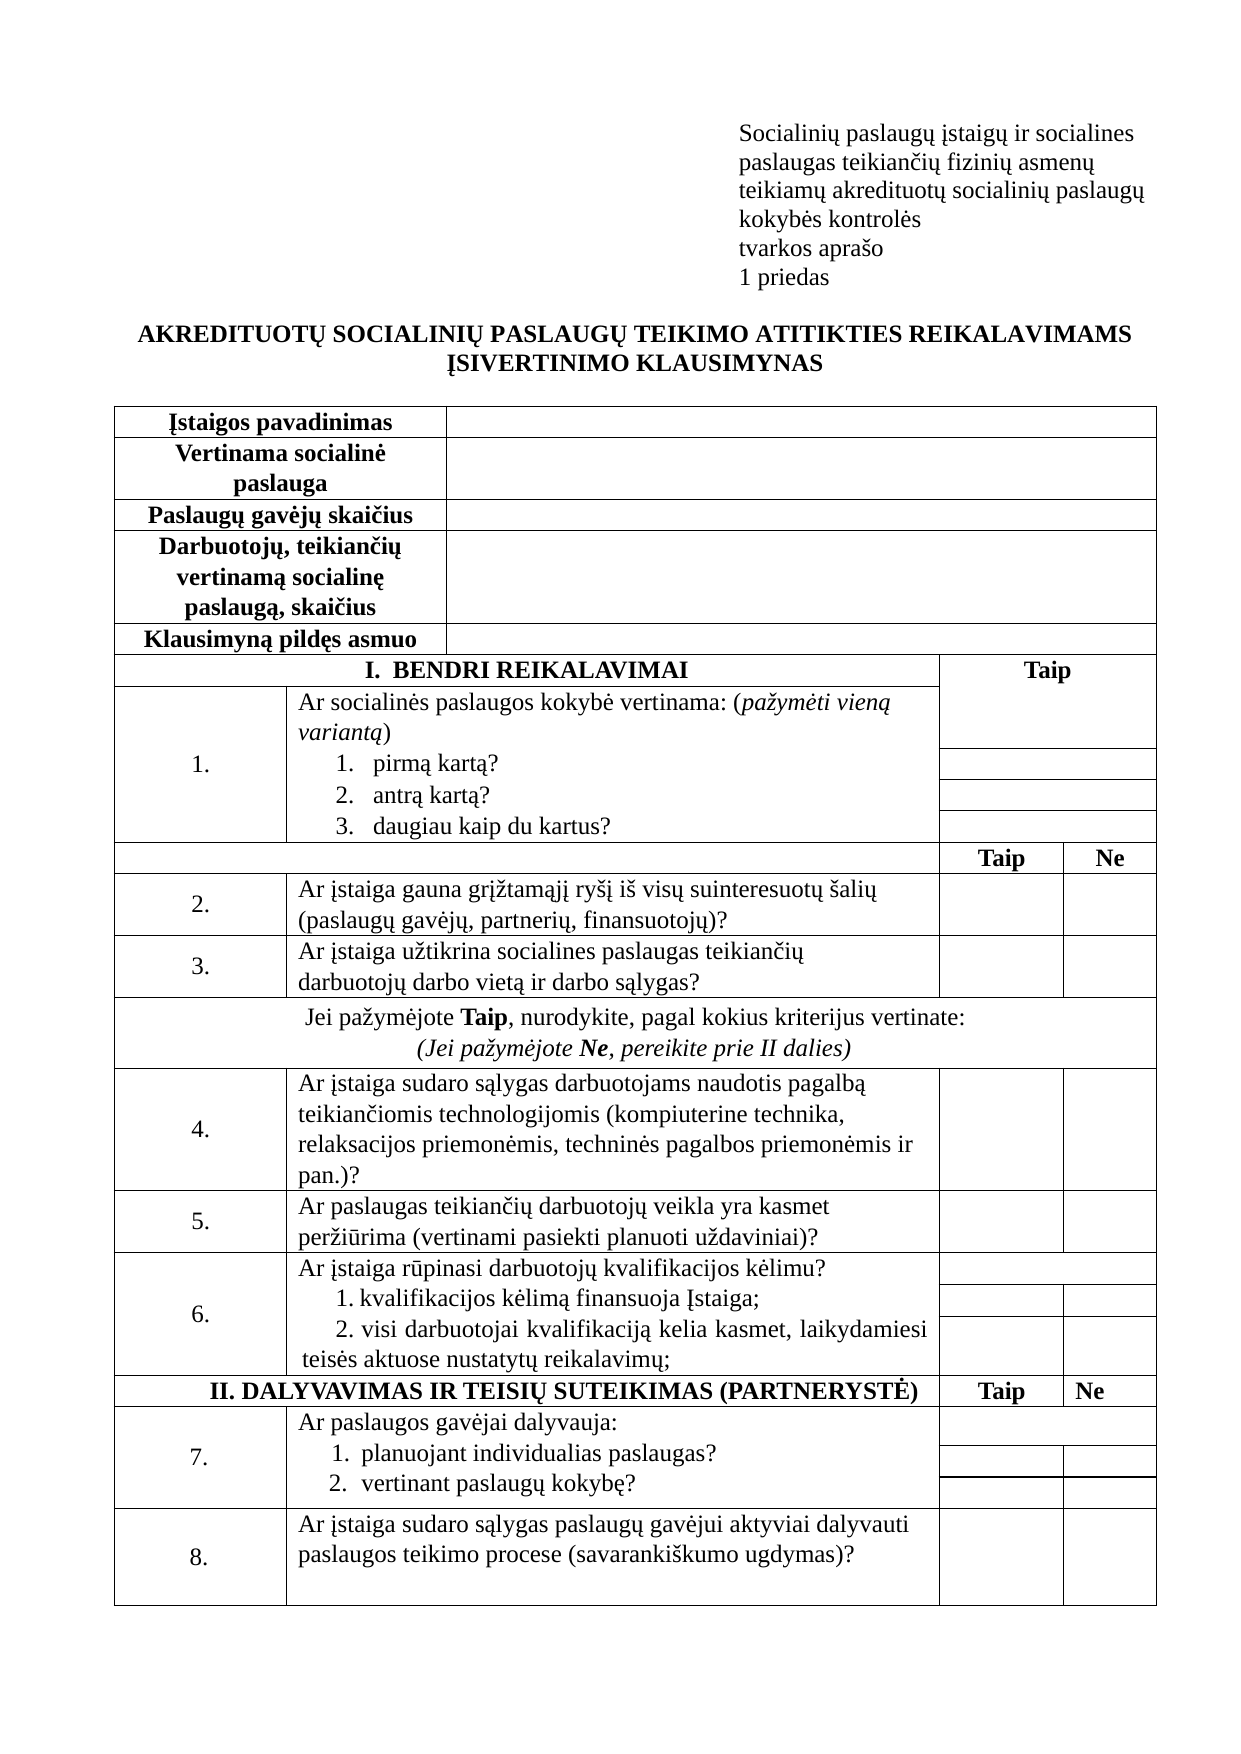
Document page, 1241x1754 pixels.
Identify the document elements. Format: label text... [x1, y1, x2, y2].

table_cell [447, 624, 1156, 654]
text Socialinių paslaugų įstaigų ir socialines paslaugas teikiančių fizinių asmenų teikiamų akredituotų socialinių paslaugų kokybės kontrolės [738, 118, 1167, 233]
table_cell Ar įstaiga sudaro sąlygas paslaugų gavėjui aktyviai dalyvauti paslaugos teikimo procese (savarankiškumo ugdymas)? [287, 1509, 939, 1605]
table_cell Paslaugų gavėjų skaičius [115, 500, 446, 530]
table_cell Ar įstaiga užtikrina socialines paslaugas teikiančių darbuotojų darbo vietą ir darbo sąlygas? [287, 936, 939, 997]
table_cell [1064, 1285, 1156, 1316]
table_cell Taip [940, 1376, 1063, 1406]
table_cell Ar paslaugos gavėjai dalyvauja: 1. planuojant individualias paslaugas? 2. vertinant paslaugų kokybę? [287, 1407, 939, 1508]
table_header Įstaigos pavadinimas [115, 407, 446, 437]
table_cell 4. [115, 1069, 286, 1190]
table_cell Ne [1064, 843, 1156, 873]
table_cell 2. antrą kartą? [287, 779, 939, 810]
table_cell Vertinama socialinė paslauga [115, 438, 446, 499]
table_cell [940, 1069, 1063, 1190]
table_cell [940, 936, 1063, 997]
table_cell [1064, 936, 1156, 997]
table_cell [940, 1191, 1063, 1252]
table_cell [447, 438, 1156, 499]
table_cell [447, 500, 1156, 530]
table_cell [1064, 1478, 1156, 1508]
table_cell [940, 780, 1156, 810]
table_cell [115, 843, 939, 873]
table_cell Ne [1064, 1376, 1156, 1406]
table_cell [940, 1407, 1156, 1445]
table_cell [1064, 1509, 1156, 1605]
table_cell Klausimyną pildęs asmuo [115, 624, 446, 654]
table_cell 1. pirmą kartą? [287, 748, 939, 779]
table_header [447, 407, 1156, 437]
table_cell Darbuotojų, teikiančių vertinamą socialinę paslaugą, skaičius [115, 531, 446, 623]
text 1 priedas [738, 262, 1167, 291]
table_cell Ar įstaiga sudaro sąlygas darbuotojams naudotis pagalbą teikiančiomis technologijomis (kompiuterine technika, relaksacijos priemonėmis, techninės pagalbos priemonėmis ir pan.)? [287, 1069, 939, 1190]
table_cell [1064, 1191, 1156, 1252]
table_cell [940, 874, 1063, 935]
table_cell [1064, 874, 1156, 935]
table_cell [940, 1478, 1063, 1508]
table_cell 1. [115, 687, 286, 842]
table_cell Taip [940, 843, 1063, 873]
table_cell [940, 1446, 1063, 1476]
table_cell Ar įstaiga gauna grįžtamąjį ryšį iš visų suinteresuotų šalių (paslaugų gavėjų, partnerių, finansuotojų)? [287, 874, 939, 935]
table_cell [940, 749, 1156, 779]
table_cell 3. daugiau kaip du kartus? [287, 810, 939, 842]
table_cell [940, 1285, 1063, 1316]
table_cell [940, 1253, 1156, 1283]
table_cell II. DALYVAVIMAS IR TEISIŲ SUTEIKIMAS (PARTNERYSTĖ) [115, 1376, 939, 1406]
table_cell I. BENDRI REIKALAVIMAI [115, 655, 939, 686]
table_cell [1064, 1446, 1156, 1476]
table_cell [447, 531, 1156, 623]
table_cell Ar įstaiga rūpinasi darbuotojų kvalifikacijos kėlimu? 1. kvalifikacijos kėlimą finansuoja Įstaiga; 2. visi darbuotojai kvalifikaciją kelia kasmet, laikydamiesi teisės aktuose nustatytų reikalavimų; [287, 1253, 939, 1375]
table_cell 8. [115, 1509, 286, 1605]
table_cell 7. [115, 1407, 286, 1508]
table_cell 5. [115, 1191, 286, 1252]
table_cell [940, 1509, 1063, 1605]
table_cell Ar socialinės paslaugos kokybė vertinama: (pažymėti vieną variantą) [287, 687, 939, 747]
table_cell [1064, 1317, 1156, 1375]
text tvarkos aprašo [738, 233, 1167, 262]
table_cell [940, 1317, 1063, 1375]
table_cell 3. [115, 936, 286, 997]
table_cell Jei pažymėjote Taip, nurodykite, pagal kokius kriterijus vertinate: (Jei pažymėjote Ne, pereikite prie II dalies) [115, 998, 1156, 1067]
table_cell [1064, 1069, 1156, 1190]
table_cell 6. [115, 1253, 286, 1375]
table_cell [940, 811, 1156, 842]
text AKREDITUOTŲ SOCIALINIŲ PASLAUGŲ TEIKIMO ATITIKTIES REIKALAVIMAMS ĮSIVERTINIMO KLAUSIMYNAS [103, 319, 1167, 377]
table_cell 2. [115, 874, 286, 935]
table_cell Taip [940, 655, 1156, 747]
table_cell Ar paslaugas teikiančių darbuotojų veikla yra kasmet peržiūrima (vertinami pasiekti planuoti uždaviniai)? [287, 1191, 939, 1252]
